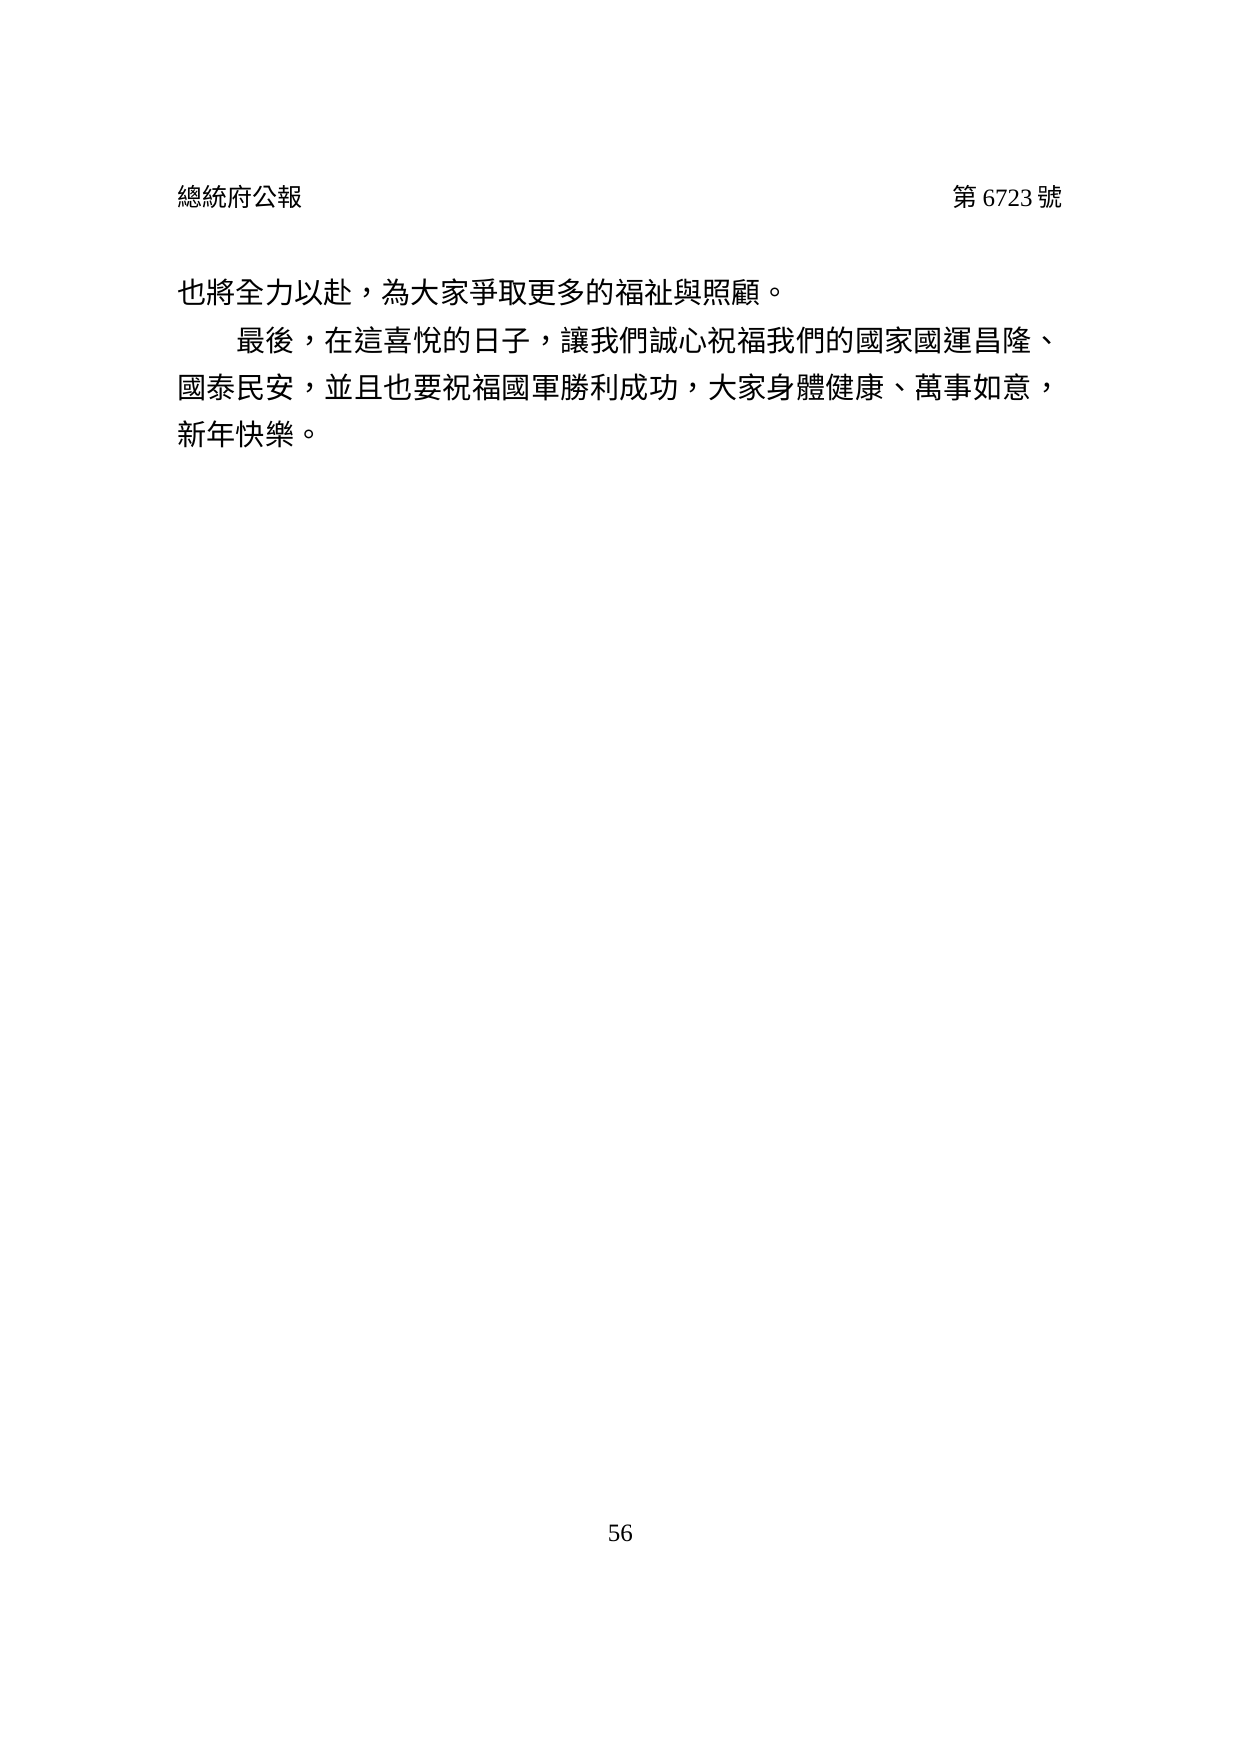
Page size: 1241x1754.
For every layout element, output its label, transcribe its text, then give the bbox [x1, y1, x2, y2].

text 最後，在這喜悅的日子，讓我們誠心祝福我們的國家國運昌隆、國泰民安，並且也要祝福國軍勝利成功，大家身體健康、萬事如意，新年快樂。 [177, 313, 1063, 455]
text 也將全力以赴，為大家爭取更多的福祉與照顧。 [177, 266, 1063, 313]
